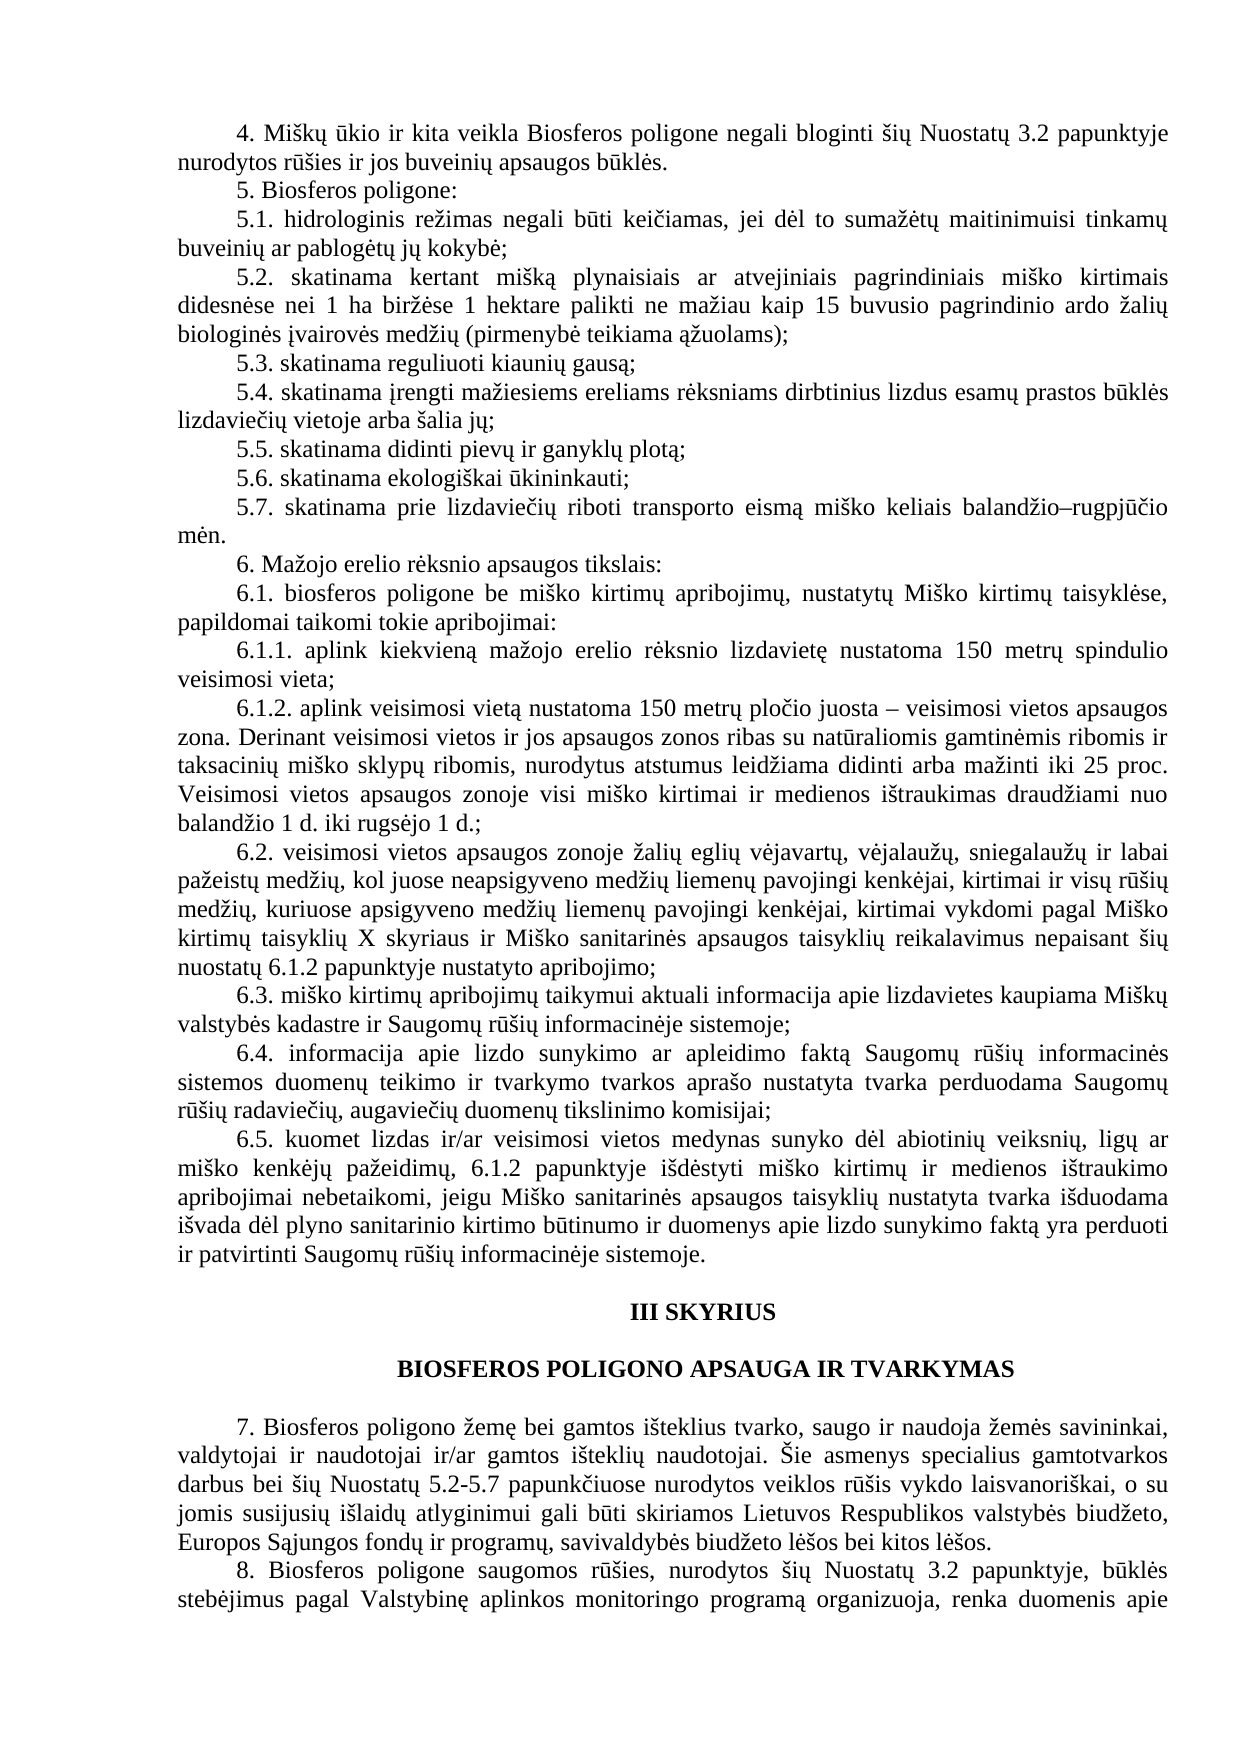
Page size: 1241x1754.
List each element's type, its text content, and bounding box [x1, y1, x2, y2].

text 4. Miškų ūkio ir kita veikla Biosferos poligone negali bloginti šių Nuostatų 3.2 papunktyje nurodytos rūšies ir jos buveinių apsaugos būklės. [177, 118, 1169, 176]
text 6. Mažojo erelio rėksnio apsaugos tikslais: [177, 549, 1169, 578]
text 7. Biosferos poligono žemę bei gamtos išteklius tvarko, saugo ir naudoja žemės savininkai, valdytojai ir naudotojai ir/ar gamtos išteklių naudotojai. Šie asmenys specialius gamtotvarkos darbus bei šių Nuostatų 5.2-5.7 papunkčiuose nurodytos veiklos rūšis vykdo laisvanoriškai, o su jomis susijusių išlaidų atlyginimui gali būti skiriamos Lietuvos Respublikos valstybės biudžeto, Europos Sąjungos fondų ir programų, savivaldybės biudžeto lėšos bei kitos lėšos. [177, 1412, 1169, 1556]
text 5.4. skatinama įrengti mažiesiems ereliams rėksniams dirbtinius lizdus esamų prastos būklės lizdaviečių vietoje arba šalia jų; [177, 377, 1169, 434]
text 5.5. skatinama didinti pievų ir ganyklų plotą; [177, 434, 1169, 463]
text BIOSFEROS POLIGONO APSAUGA IR TVARKYMAS [177, 1354, 1169, 1383]
text 6.1.1. aplink kiekvieną mažojo erelio rėksnio lizdavietę nustatoma 150 metrų spindulio veisimosi vieta; [177, 636, 1169, 693]
text 5.7. skatinama prie lizdaviečių riboti transporto eismą miško keliais balandžio–rugpjūčio mėn. [177, 492, 1169, 549]
text 6.1.2. aplink veisimosi vietą nustatoma 150 metrų pločio juosta – veisimosi vietos apsaugos zona. Derinant veisimosi vietos ir jos apsaugos zonos ribas su natūraliomis gamtinėmis ribomis ir taksacinių miško sklypų ribomis, nurodytus atstumus leidžiama didinti arba mažinti iki 25 proc. Veisimosi vietos apsaugos zonoje visi miško kirtimai ir medienos ištraukimas draudžiami nuo balandžio 1 d. iki rugsėjo 1 d.; [177, 693, 1169, 837]
text 6.3. miško kirtimų apribojimų taikymui aktuali informacija apie lizdavietes kaupiama Miškų valstybės kadastre ir Saugomų rūšių informacinėje sistemoje; [177, 981, 1169, 1038]
text 6.1. biosferos poligone be miško kirtimų apribojimų, nustatytų Miško kirtimų taisyklėse, papildomai taikomi tokie apribojimai: [177, 578, 1169, 636]
text 5.3. skatinama reguliuoti kiaunių gausą; [177, 348, 1169, 377]
text 5.6. skatinama ekologiškai ūkininkauti; [177, 463, 1169, 492]
text III SKYRIUS [177, 1297, 1169, 1326]
text 5.2. skatinama kertant mišką plynaisiais ar atvejiniais pagrindiniais miško kirtimais didesnėse nei 1 ha biržėse 1 hektare palikti ne mažiau kaip 15 buvusio pagrindinio ardo žalių biologinės įvairovės medžių (pirmenybė teikiama ąžuolams); [177, 262, 1169, 348]
text 6.2. veisimosi vietos apsaugos zonoje žalių eglių vėjavartų, vėjalaužų, sniegalaužų ir labai pažeistų medžių, kol juose neapsigyveno medžių liemenų pavojingi kenkėjai, kirtimai ir visų rūšių medžių, kuriuose apsigyveno medžių liemenų pavojingi kenkėjai, kirtimai vykdomi pagal Miško kirtimų taisyklių X skyriaus ir Miško sanitarinės apsaugos taisyklių reikalavimus nepaisant šių nuostatų 6.1.2 papunktyje nustatyto apribojimo; [177, 837, 1169, 981]
text 8. Biosferos poligone saugomos rūšies, nurodytos šių Nuostatų 3.2 papunktyje, būklės stebėjimus pagal Valstybinę aplinkos monitoringo programą organizuoja, renka duomenis apie [177, 1556, 1169, 1613]
text 6.5. kuomet lizdas ir/ar veisimosi vietos medynas sunyko dėl abiotinių veiksnių, ligų ar miško kenkėjų pažeidimų, 6.1.2 papunktyje išdėstyti miško kirtimų ir medienos ištraukimo apribojimai nebetaikomi, jeigu Miško sanitarinės apsaugos taisyklių nustatyta tvarka išduodama išvada dėl plyno sanitarinio kirtimo būtinumo ir duomenys apie lizdo sunykimo faktą yra perduoti ir patvirtinti Saugomų rūšių informacinėje sistemoje. [177, 1124, 1169, 1268]
text 5.1. hidrologinis režimas negali būti keičiamas, jei dėl to sumažėtų maitinimuisi tinkamų buveinių ar pablogėtų jų kokybė; [177, 204, 1169, 262]
text 6.4. informacija apie lizdo sunykimo ar apleidimo faktą Saugomų rūšių informacinės sistemos duomenų teikimo ir tvarkymo tvarkos aprašo nustatyta tvarka perduodama Saugomų rūšių radaviečių, augaviečių duomenų tikslinimo komisijai; [177, 1038, 1169, 1124]
text 5. Biosferos poligone: [177, 176, 1169, 204]
